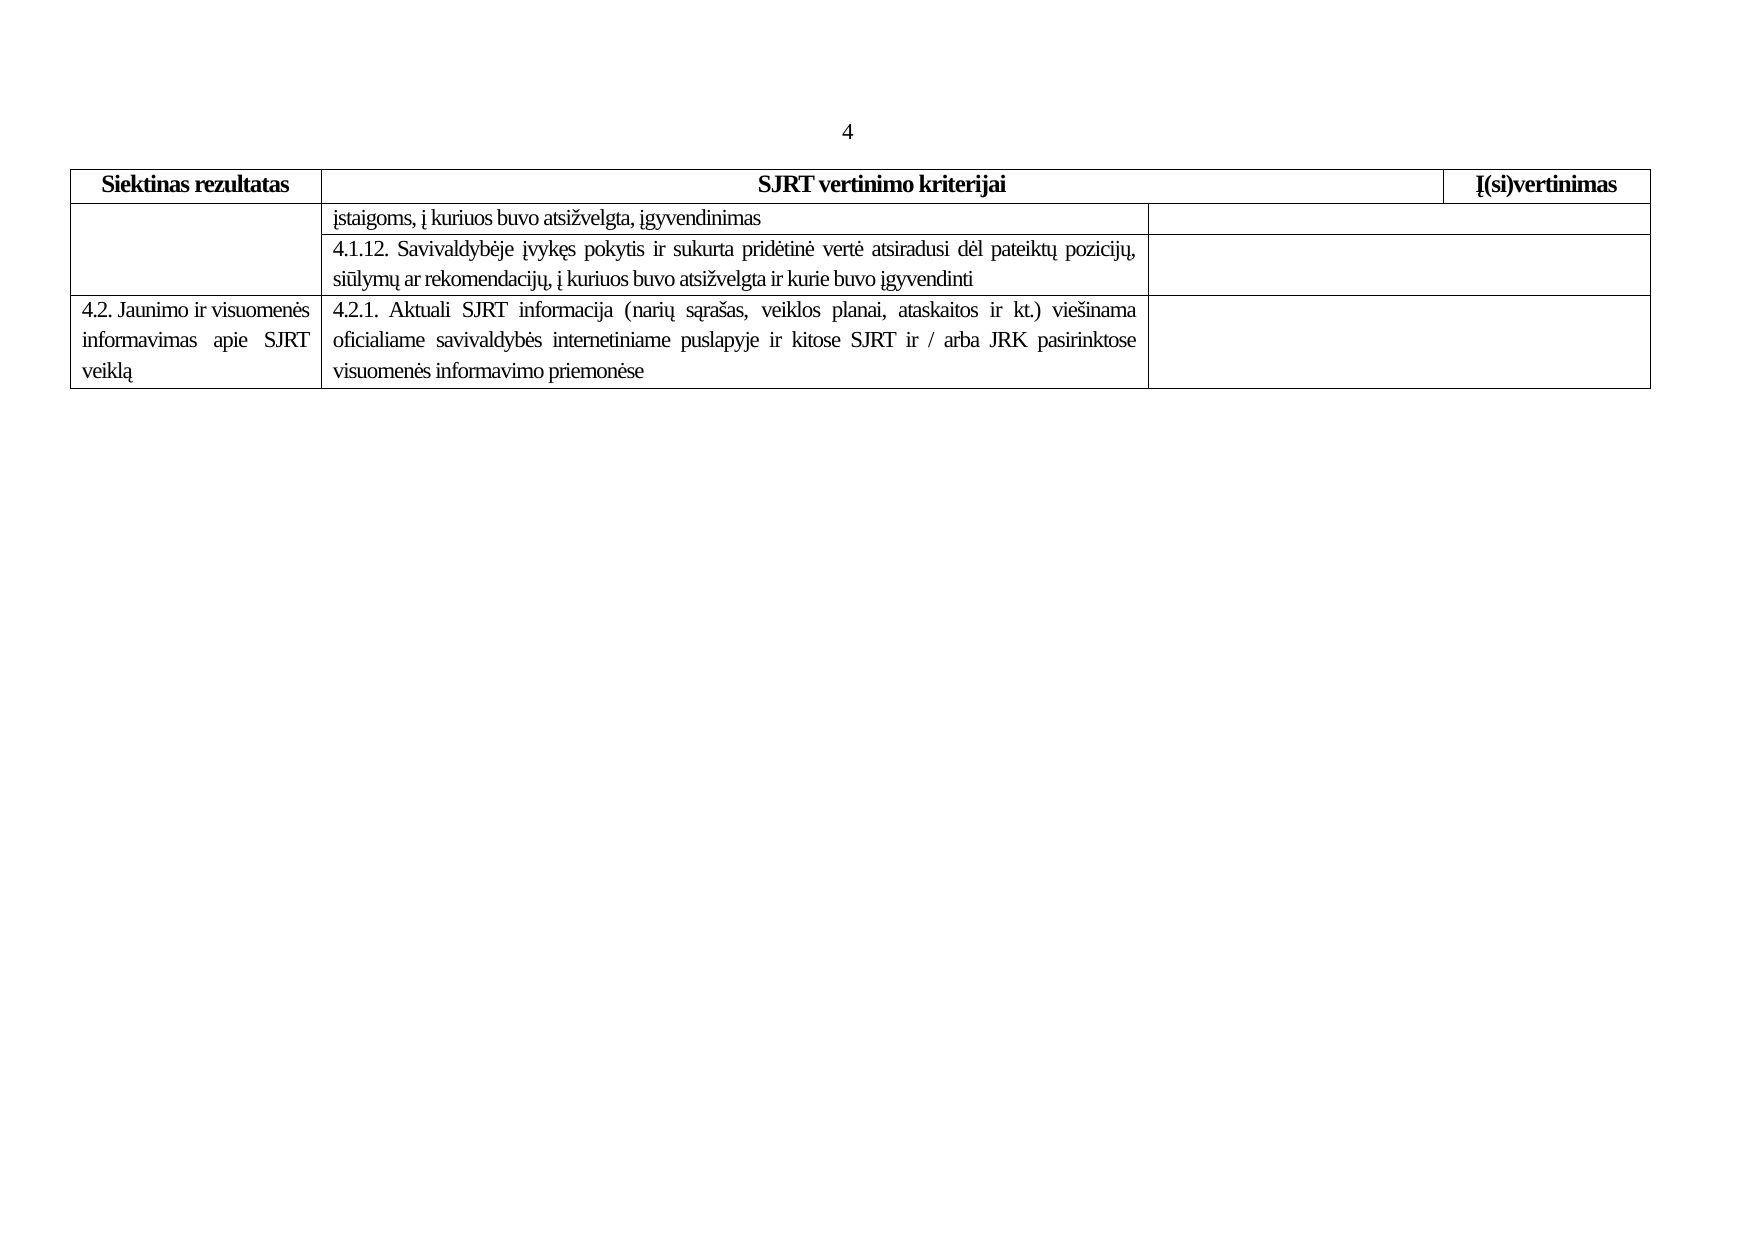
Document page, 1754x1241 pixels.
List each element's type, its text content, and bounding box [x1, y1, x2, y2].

table_cell [1149, 204, 1650, 234]
table_cell 4.2. Jaunimo ir visuomenės informavimas apie SJRT veiklą [71, 296, 321, 387]
table_cell 4.2.1. Aktuali SJRT informacija (narių sąrašas, veiklos planai, ataskaitos ir kt.) viešinama oficialiame savivaldybės internetiniame puslapyje ir kitose SJRT ir / arba JRK pasirinktose visuomenės informavimo priemonėse [322, 296, 1148, 387]
table_cell [1149, 235, 1650, 295]
table_cell [71, 204, 321, 295]
table_header Į(si)vertinimas [1444, 170, 1650, 203]
table_cell [1149, 296, 1650, 387]
table_header Siektinas rezultatas [71, 170, 321, 203]
table_cell 4.1.12. Savivaldybėje įvykęs pokytis ir sukurta pridėtinė vertė atsiradusi dėl pateiktų pozicijų, siūlymų ar rekomendacijų, į kuriuos buvo atsižvelgta ir kurie buvo įgyvendinti [322, 235, 1148, 295]
table_cell įstaigoms, į kuriuos buvo atsižvelgta, įgyvendinimas [322, 204, 1148, 234]
table_header SJRT vertinimo kriterijai [322, 170, 1443, 203]
